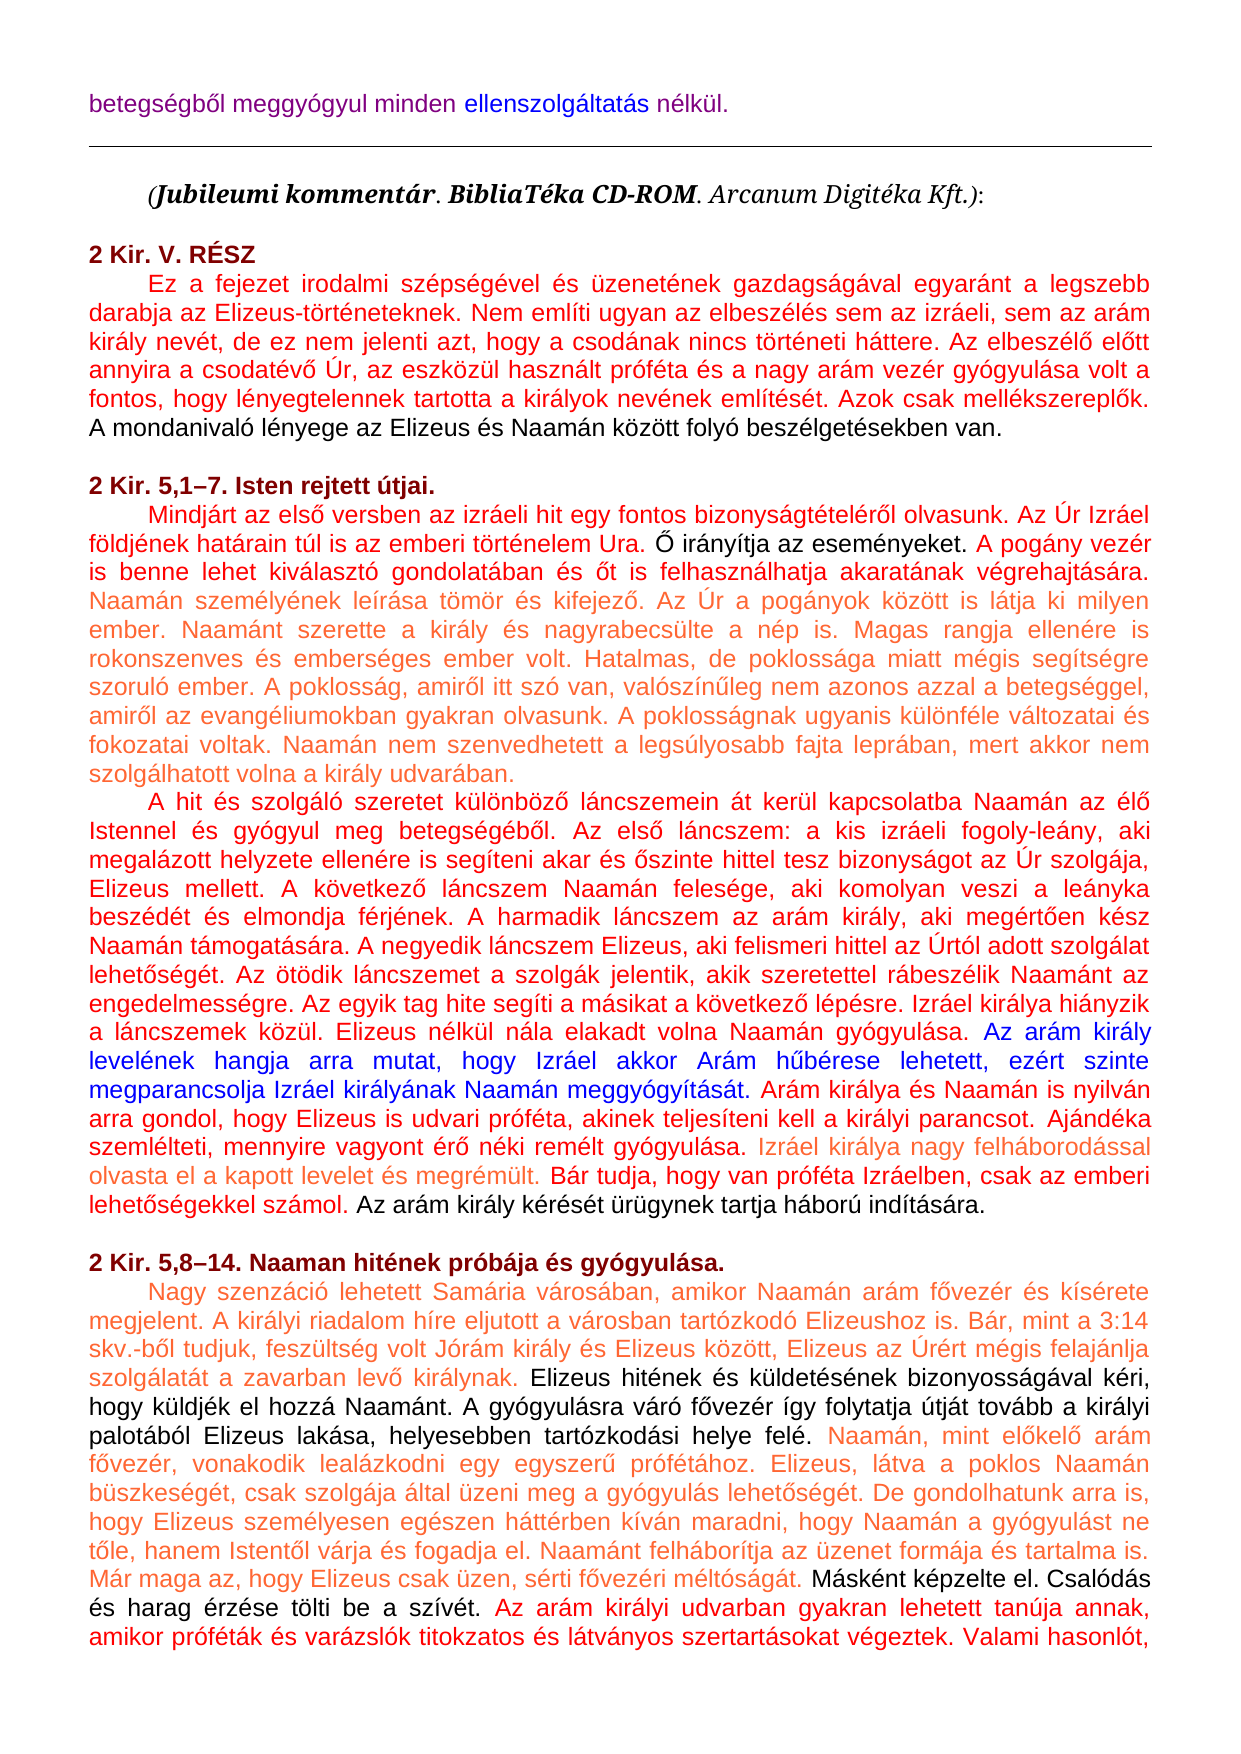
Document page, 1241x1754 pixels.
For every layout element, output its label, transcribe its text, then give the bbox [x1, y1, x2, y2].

text 2 Kir. 5,1–7. Isten rejtett útjai. [88, 471, 1152, 500]
text betegségből meggyógyul minden ellenszolgáltatás nélkül. [88, 88, 1152, 117]
text Nagy szenzáció lehetett Samária városában, amikor Naamán arám fővezér és kísérete megjelent. A királyi riadalom híre eljutott a városban tartózkodó Elizeushoz is. Bár, mint a 3:14 skv.-ből tudjuk, feszültség volt Jórám király és Elizeus között, Elizeus az Úrért mégis felajánlja szolgálatát a zavarban levő királynak. Elizeus hitének és küldetésének bizonyosságával kéri, hogy küldjék el hozzá Naamánt. A gyógyulásra váró fővezér így folytatja útját tovább a királyi palotából Elizeus lakása, helyesebben tartózkodási helye felé. Naamán, mint előkelő arám fővezér, vonakodik lealázkodni egy egyszerű prófétához. Elizeus, látva a poklos Naamán büszkeségét, csak szolgája által üzeni meg a gyógyulás lehetőségét. De gondolhatunk arra is, hogy Elizeus személyesen egészen háttérben kíván maradni, hogy Naamán a gyógyulást ne tőle, hanem Istentől várja és fogadja el. Naamánt felháborítja az üzenet formája és tartalma is. Már maga az, hogy Elizeus csak üzen, sérti fővezéri méltóságát. Másként képzelte el. Csalódás és harag érzése tölti be a szívét. Az arám királyi udvarban gyakran lehetett tanúja annak, amikor próféták és varázslók titokzatos és látványos szertartásokat végeztek. Valami hasonlót, [88, 1277, 1152, 1651]
text (Jubileumi kommentár. BibliaTéka CD-ROM. Arcanum Digitéka Kft.): [88, 177, 1152, 211]
text 2 Kir. V. RÉSZ [88, 240, 1152, 269]
text 2 Kir. 5,8–14. Naaman hitének próbája és gyógyulása. [88, 1248, 1152, 1277]
text Mindjárt az első versben az izráeli hit egy fontos bizonyságtételéről olvasunk. Az Úr Izráel földjének határain túl is az emberi történelem Ura. Ő irányítja az eseményeket. A pogány vezér is benne lehet kiválasztó gondolatában és őt is felhasználhatja akaratának végrehajtására. Naamán személyének leírása tömör és kifejező. Az Úr a pogányok között is látja ki milyen ember. Naamánt szerette a király és nagyrabecsülte a nép is. Magas rangja ellenére is rokonszenves és emberséges ember volt. Hatalmas, de poklossága miatt mégis segítségre szoruló ember. A poklosság, amiről itt szó van, valószínűleg nem azonos azzal a betegséggel, amiről az evangéliumokban gyakran olvasunk. A poklosságnak ugyanis különféle változatai és fokozatai voltak. Naamán nem szenvedhetett a legsúlyosabb fajta leprában, mert akkor nem szolgálhatott volna a király udvarában. [88, 500, 1152, 787]
text A hit és szolgáló szeretet különböző láncszemein át kerül kapcsolatba Naamán az élő Istennel és gyógyul meg betegségéből. Az első láncszem: a kis izráeli fogoly-leány, aki megalázott helyzete ellenére is segíteni akar és őszinte hittel tesz bizonyságot az Úr szolgája, Elizeus mellett. A következő láncszem Naamán felesége, aki komolyan veszi a leányka beszédét és elmondja férjének. A harmadik láncszem az arám király, aki megértően kész Naamán támogatására. A negyedik láncszem Elizeus, aki felismeri hittel az Úrtól adott szolgálat lehetőségét. Az ötödik láncszemet a szolgák jelentik, akik szeretettel rábeszélik Naamánt az engedelmességre. Az egyik tag hite segíti a másikat a következő lépésre. Izráel királya hiányzik a láncszemek közül. Elizeus nélkül nála elakadt volna Naamán gyógyulása. Az arám király levelének hangja arra mutat, hogy Izráel akkor Arám hűbérese lehetett, ezért szinte megparancsolja Izráel királyának Naamán meggyógyítását. Arám királya és Naamán is nyilván arra gondol, hogy Elizeus is udvari próféta, akinek teljesíteni kell a királyi parancsot. Ajándéka szemlélteti, mennyire vagyont érő néki remélt gyógyulása. Izráel királya nagy felháborodással olvasta el a kapott levelet és megrémült. Bár tudja, hogy van próféta Izráelben, csak az emberi lehetőségekkel számol. Az arám király kérését ürügynek tartja háború indítására. [88, 787, 1152, 1219]
text Ez a fejezet irodalmi szépségével és üzenetének gazdagságával egyaránt a legszebb darabja az Elizeus-történeteknek. Nem említi ugyan az elbeszélés sem az izráeli, sem az arám király nevét, de ez nem jelenti azt, hogy a csodának nincs történeti háttere. Az elbeszélő előtt annyira a csodatévő Úr, az eszközül használt próféta és a nagy arám vezér gyógyulása volt a fontos, hogy lényegtelennek tartotta a királyok nevének említését. Azok csak mellékszereplők. A mondanivaló lényege az Elizeus és Naamán között folyó beszélgetésekben van. [88, 269, 1152, 442]
